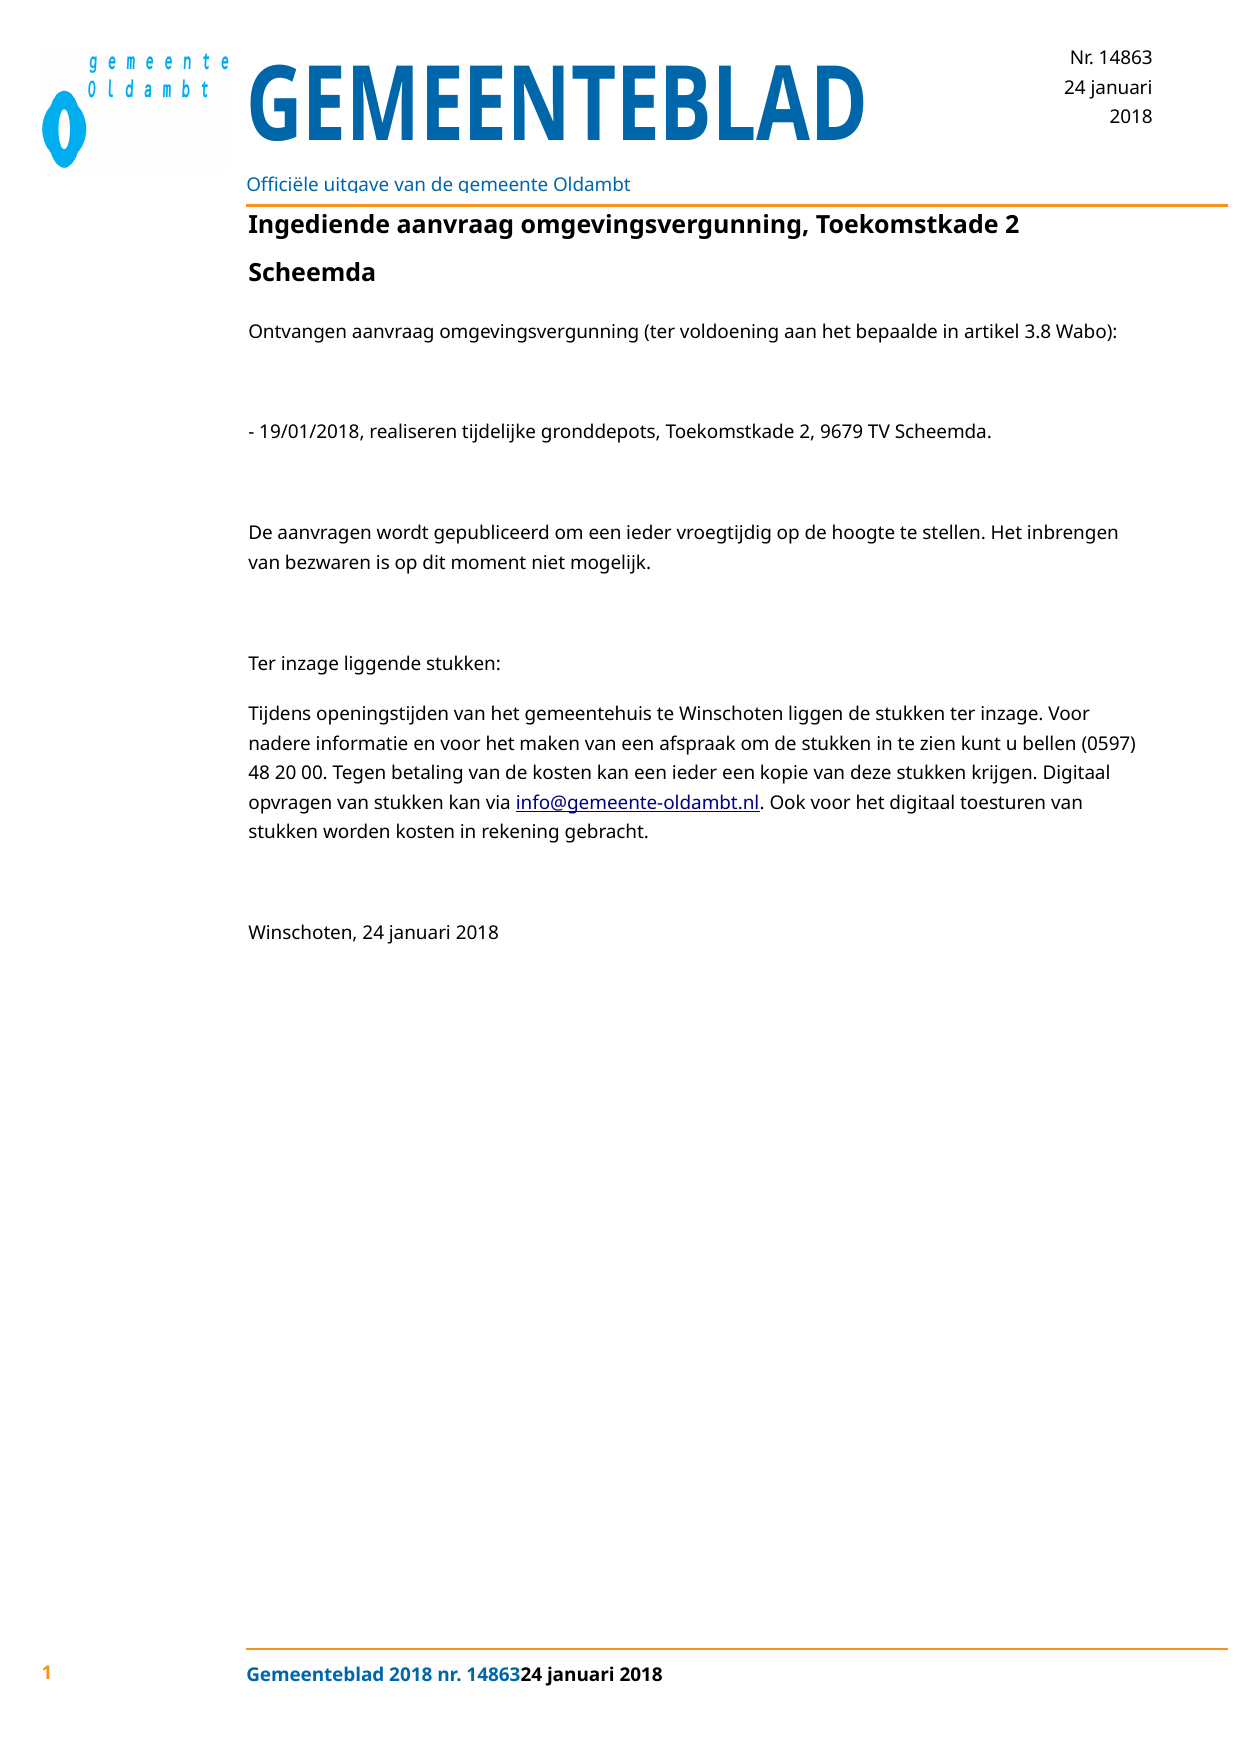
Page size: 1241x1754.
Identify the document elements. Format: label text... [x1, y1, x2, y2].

text - 19/01/2018, realiseren tijdelijke gronddepots, Toekomstkade 2, 9679 TV Scheemda. [248, 419, 1152, 444]
text Ontvangen aanvraag omgevingsvergunning (ter voldoening aan het bepaalde in artikel 3.8 Wabo): [248, 318, 1152, 344]
text Tijdens openingstijden van het gemeentehuis te Winschoten liggen de stukken ter inzage. Voor nadere informatie en voor het maken van een afspraak om de stukken in te zien kunt u bellen (0597) 48 20 00. Tegen betaling van de kosten kan een ieder een kopie van deze stukken krijgen. Digitaal opvragen van stukken kan via info@gemeente-oldambt.nl. Ook voor het digitaal toesturen van stukken worden kosten in rekening gebracht. [248, 700, 1152, 844]
text Ter inzage liggende stukken: [248, 650, 1152, 676]
text De aanvragen wordt gepubliceerd om een ieder vroegtijdig op de hoogte te stellen. Het inbrengen van bezwaren is op dit moment niet mogelijk. [248, 519, 1152, 575]
text Winschoten, 24 januari 2018 [248, 919, 1152, 945]
text Ingediende aanvraag omgevingsvergunning, Toekomstkade 2 Scheemda [248, 207, 1152, 288]
picture [41, 47, 231, 172]
